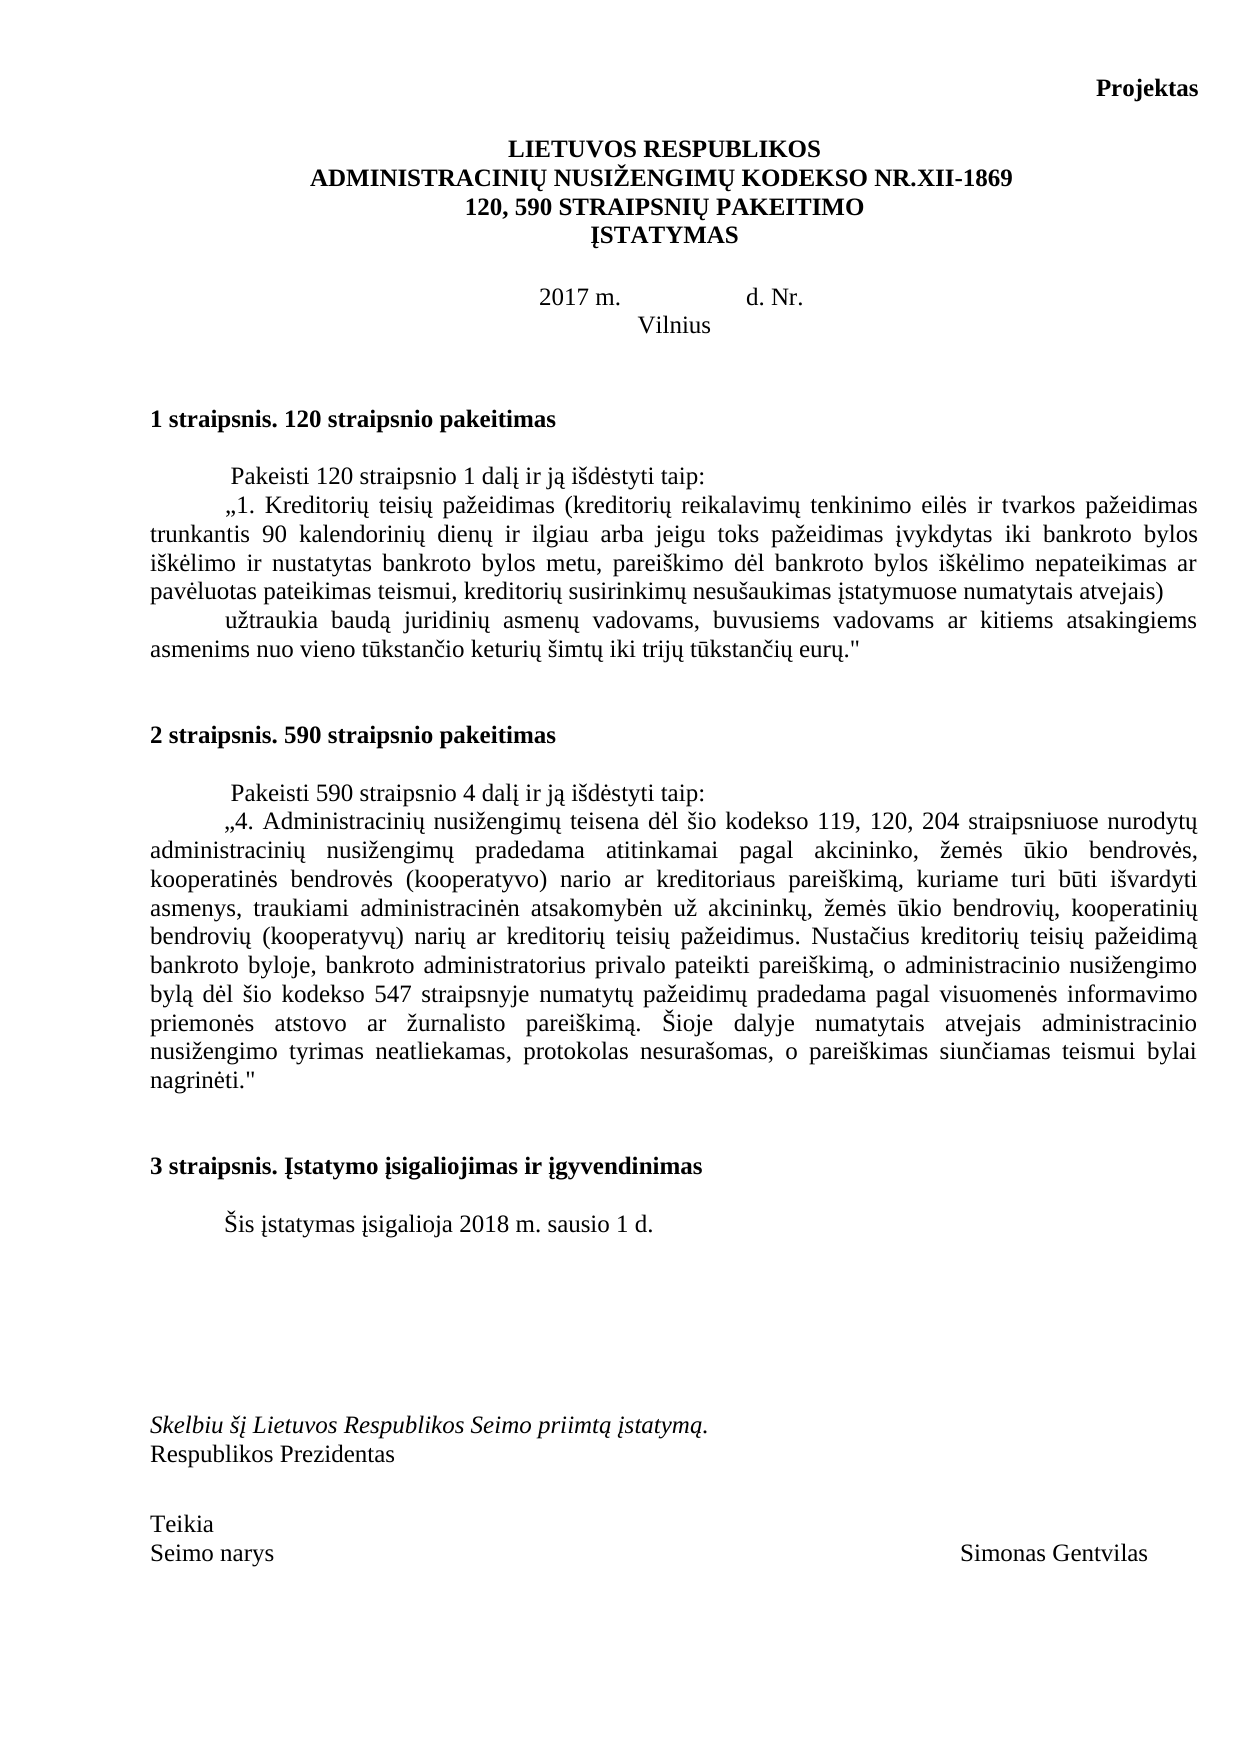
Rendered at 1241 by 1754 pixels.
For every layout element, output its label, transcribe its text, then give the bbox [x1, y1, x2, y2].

text Pakeisti 120 straipsnio 1 dalį ir ją išdėstyti taip: [224, 461, 1198, 490]
text 120, 590 STRAIPSNIŲ PAKEITIMO [150, 192, 1090, 221]
text 1 straipsnis. 120 straipsnio pakeitimas [150, 404, 1198, 433]
text Teikia [150, 1500, 1198, 1538]
text 2017 m. d. Nr. [150, 282, 1198, 310]
text 3 straipsnis. Įstatymo įsigaliojimas ir įgyvendinimas [150, 1151, 1198, 1180]
text LIETUVOS RESPUBLIKOS [150, 134, 1090, 163]
text 2 straipsnis. 590 straipsnio pakeitimas [150, 720, 1198, 749]
text Šis įstatymas įsigalioja 2018 m. sausio 1 d. [224, 1209, 1198, 1238]
text Seimo narys Simonas Gentvilas [150, 1538, 1198, 1665]
text Skelbiu šį Lietuvos Respublikos Seimo priimtą įstatymą. [150, 1410, 1198, 1439]
text ADMINISTRACINIŲ NUSIŽENGIMŲ KODEKSO NR.XII-1869 [150, 163, 1090, 192]
text užtraukia baudą juridinių asmenų vadovams, buvusiems vadovams ar kitiems atsakingiems asmenims nuo vieno tūkstančio keturių šimtų iki trijų tūkstančių eurų." [150, 605, 1198, 663]
text Respublikos Prezidentas [150, 1439, 1198, 1468]
text Pakeisti 590 straipsnio 4 dalį ir ją išdėstyti taip: [224, 778, 1198, 806]
text Vilnius [150, 310, 1198, 339]
text Projektas [150, 73, 1198, 102]
text „4. Administracinių nusižengimų teisena dėl šio kodekso 119, 120, 204 straipsniuose nurodytų administracinių nusižengimų pradedama atitinkamai pagal akcininko, žemės ūkio bendrovės, kooperatinės bendrovės (kooperatyvo) nario ar kreditoriaus pareiškimą, kuriame turi būti išvardyti asmenys, traukiami administracinėn atsakomybėn už akcininkų, žemės ūkio bendrovių, kooperatinių bendrovių (kooperatyvų) narių ar kreditorių teisių pažeidimus. Nustačius kreditorių teisių pažeidimą bankroto byloje, bankroto administratorius privalo pateikti pareiškimą, o administracinio nusižengimo bylą dėl šio kodekso 547 straipsnyje numatytų pažeidimų pradedama pagal visuomenės informavimo priemonės atstovo ar žurnalisto pareiškimą. Šioje dalyje numatytais atvejais administracinio nusižengimo tyrimas neatliekamas, protokolas nesurašomas, o pareiškimas siunčiamas teismui bylai nagrinėti." [150, 806, 1198, 1094]
text „1. Kreditorių teisių pažeidimas (kreditorių reikalavimų tenkinimo eilės ir tvarkos pažeidimas trunkantis 90 kalendorinių dienų ir ilgiau arba jeigu toks pažeidimas įvykdytas iki bankroto bylos iškėlimo ir nustatytas bankroto bylos metu, pareiškimo dėl bankroto bylos iškėlimo nepateikimas ar pavėluotas pateikimas teismui, kreditorių susirinkimų nesušaukimas įstatymuose numatytais atvejais) [150, 490, 1198, 605]
text ĮSTATYMAS [150, 221, 1090, 249]
